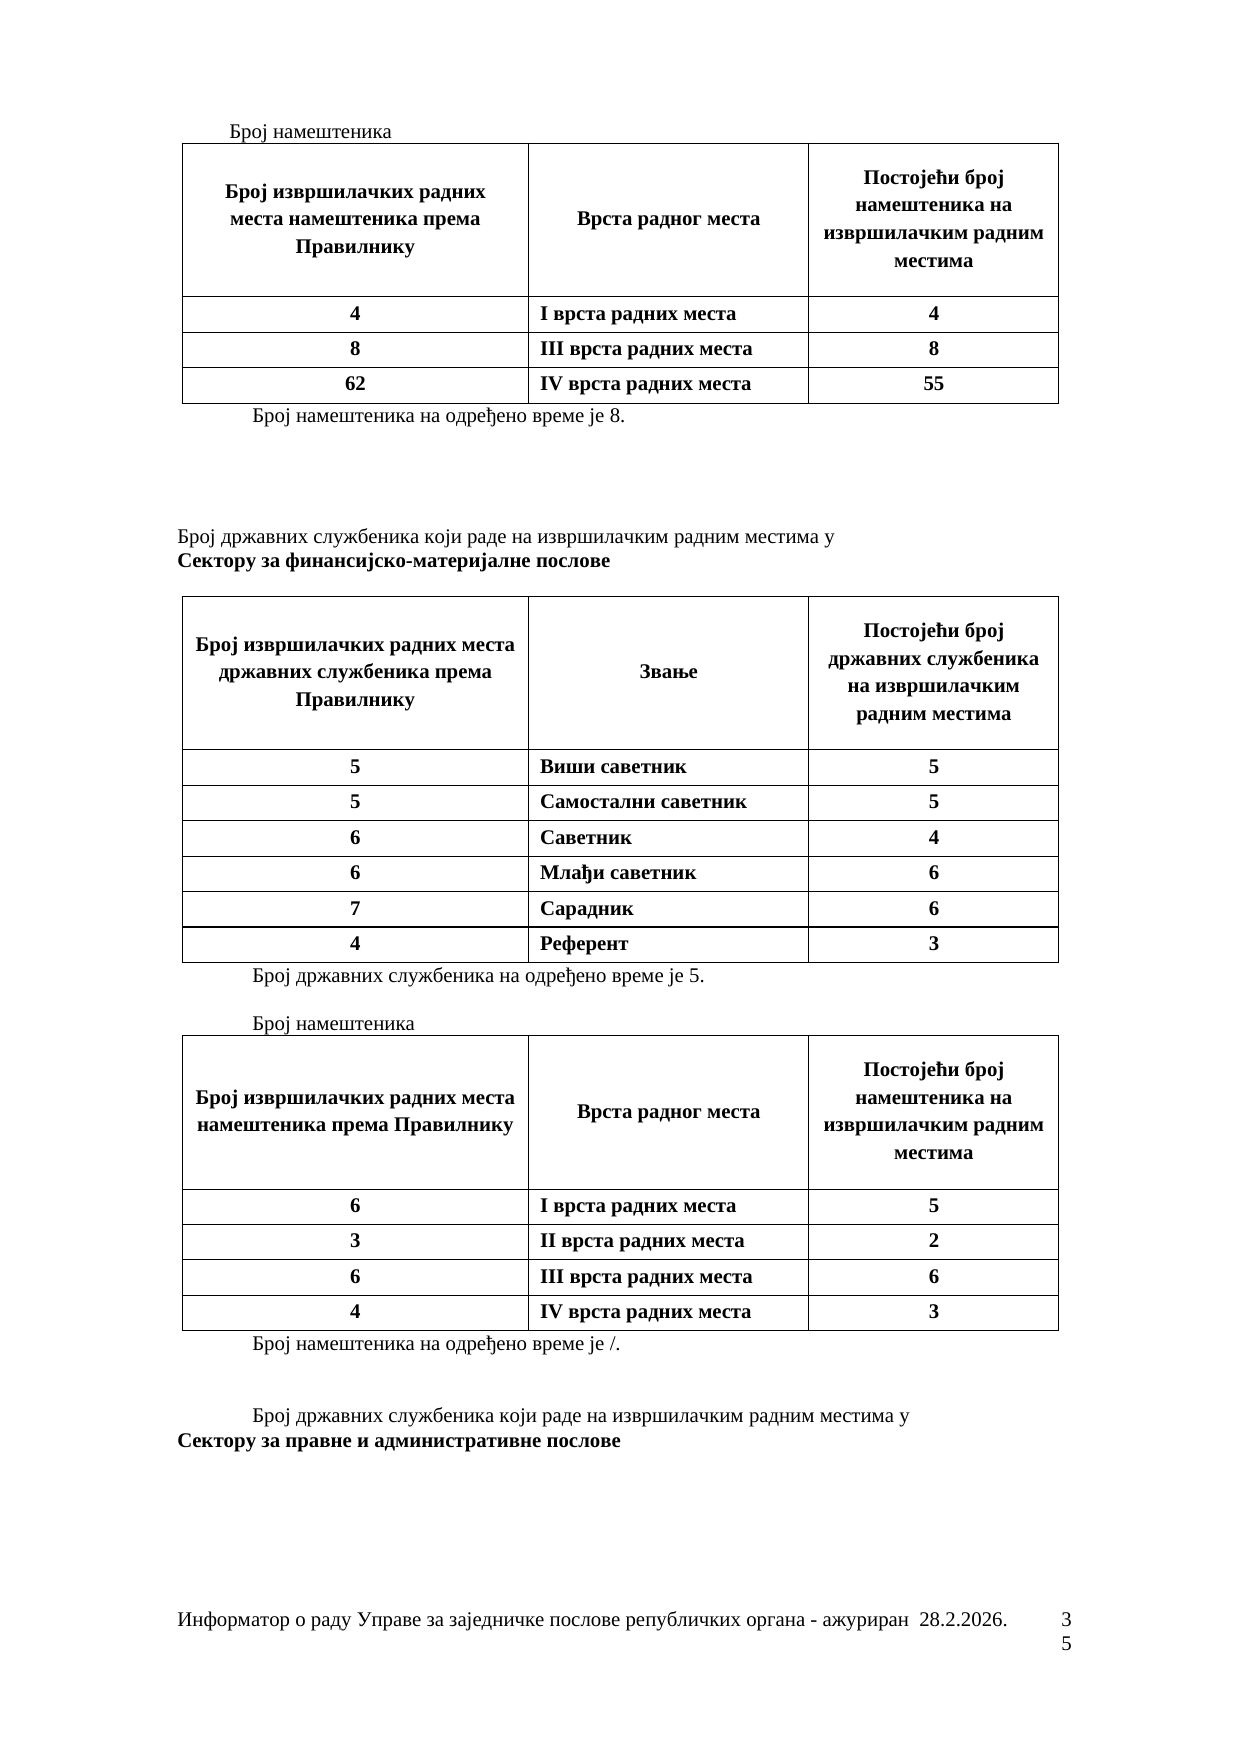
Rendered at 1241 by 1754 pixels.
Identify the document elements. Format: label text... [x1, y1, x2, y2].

table_cell Сарадник [529, 892, 808, 926]
table_cell 8 [183, 333, 528, 367]
table_header Постојећи број намештеника на извршилачким радним местима [809, 1036, 1058, 1188]
table_cell 5 [809, 750, 1058, 785]
table_header Звање [529, 597, 808, 749]
table_cell Самостални саветник [529, 786, 808, 820]
table_cell Референт [529, 928, 808, 962]
table_header Број извршилачких радних места намештеника према Правилнику [183, 1036, 528, 1188]
table_cell 3 [809, 1296, 1058, 1330]
table_cell III врста радних места [529, 1260, 808, 1295]
text Сектору за финансијско-материјалне послове [177, 548, 1063, 572]
table_cell Виши саветник [529, 750, 808, 785]
text Број намештеника [177, 1011, 1063, 1035]
table_cell 6 [183, 821, 528, 856]
table_cell 6 [809, 1260, 1058, 1295]
table_cell 4 [809, 297, 1058, 332]
table_cell 5 [809, 786, 1058, 820]
table_cell 6 [183, 857, 528, 891]
table_cell IV врста радних места [529, 368, 808, 402]
table_cell 6 [183, 1190, 528, 1224]
table_cell 6 [183, 1260, 528, 1295]
text Број намештеника [177, 119, 1063, 143]
table_cell 5 [183, 750, 528, 785]
text Број намештеника на одређено време је /. [177, 1331, 1063, 1355]
table_header Врста радног места [529, 144, 808, 296]
table_header Број извршилачких радних места намештеника према Правилнику [183, 144, 528, 296]
text Број намештеника на одређено време је 8. [177, 403, 1063, 427]
table_cell 6 [809, 892, 1058, 926]
table_cell Млађи саветник [529, 857, 808, 891]
table_cell I врста радних места [529, 1190, 808, 1224]
table_cell 4 [183, 297, 528, 332]
text Сектору за правне и административне послове [177, 1427, 1063, 1452]
table_header Врста радног места [529, 1036, 808, 1188]
table_cell 55 [809, 368, 1058, 402]
table_cell 3 [809, 928, 1058, 962]
table_cell I врста радних места [529, 297, 808, 332]
table_cell 4 [183, 928, 528, 962]
table_cell 4 [183, 1296, 528, 1330]
table_cell 6 [809, 857, 1058, 891]
table_cell Саветник [529, 821, 808, 856]
table_cell 62 [183, 368, 528, 402]
table_cell 2 [809, 1225, 1058, 1259]
table_cell 5 [809, 1190, 1058, 1224]
table_cell 7 [183, 892, 528, 926]
table_cell 4 [809, 821, 1058, 856]
text Број државних службеника на одређено време је 5. [177, 963, 1063, 987]
table_cell IV врста радних места [529, 1296, 808, 1330]
table_cell III врста радних места [529, 333, 808, 367]
table_header Постојећи број намештеника на извршилачким радним местима [809, 144, 1058, 296]
table_cell II врста радних места [529, 1225, 808, 1259]
table_header Број извршилачких радних места државних службеника према Правилнику [183, 597, 528, 749]
table_cell 3 [183, 1225, 528, 1259]
text Број државних службеника који раде на извршилачким радним местима у [177, 524, 1063, 548]
table_cell 8 [809, 333, 1058, 367]
table_cell 5 [183, 786, 528, 820]
table_header Постојећи број државних службеника на извршилачким радним местима [809, 597, 1058, 749]
text Број државних службеника који раде на извршилачким радним местима у [177, 1403, 1063, 1427]
